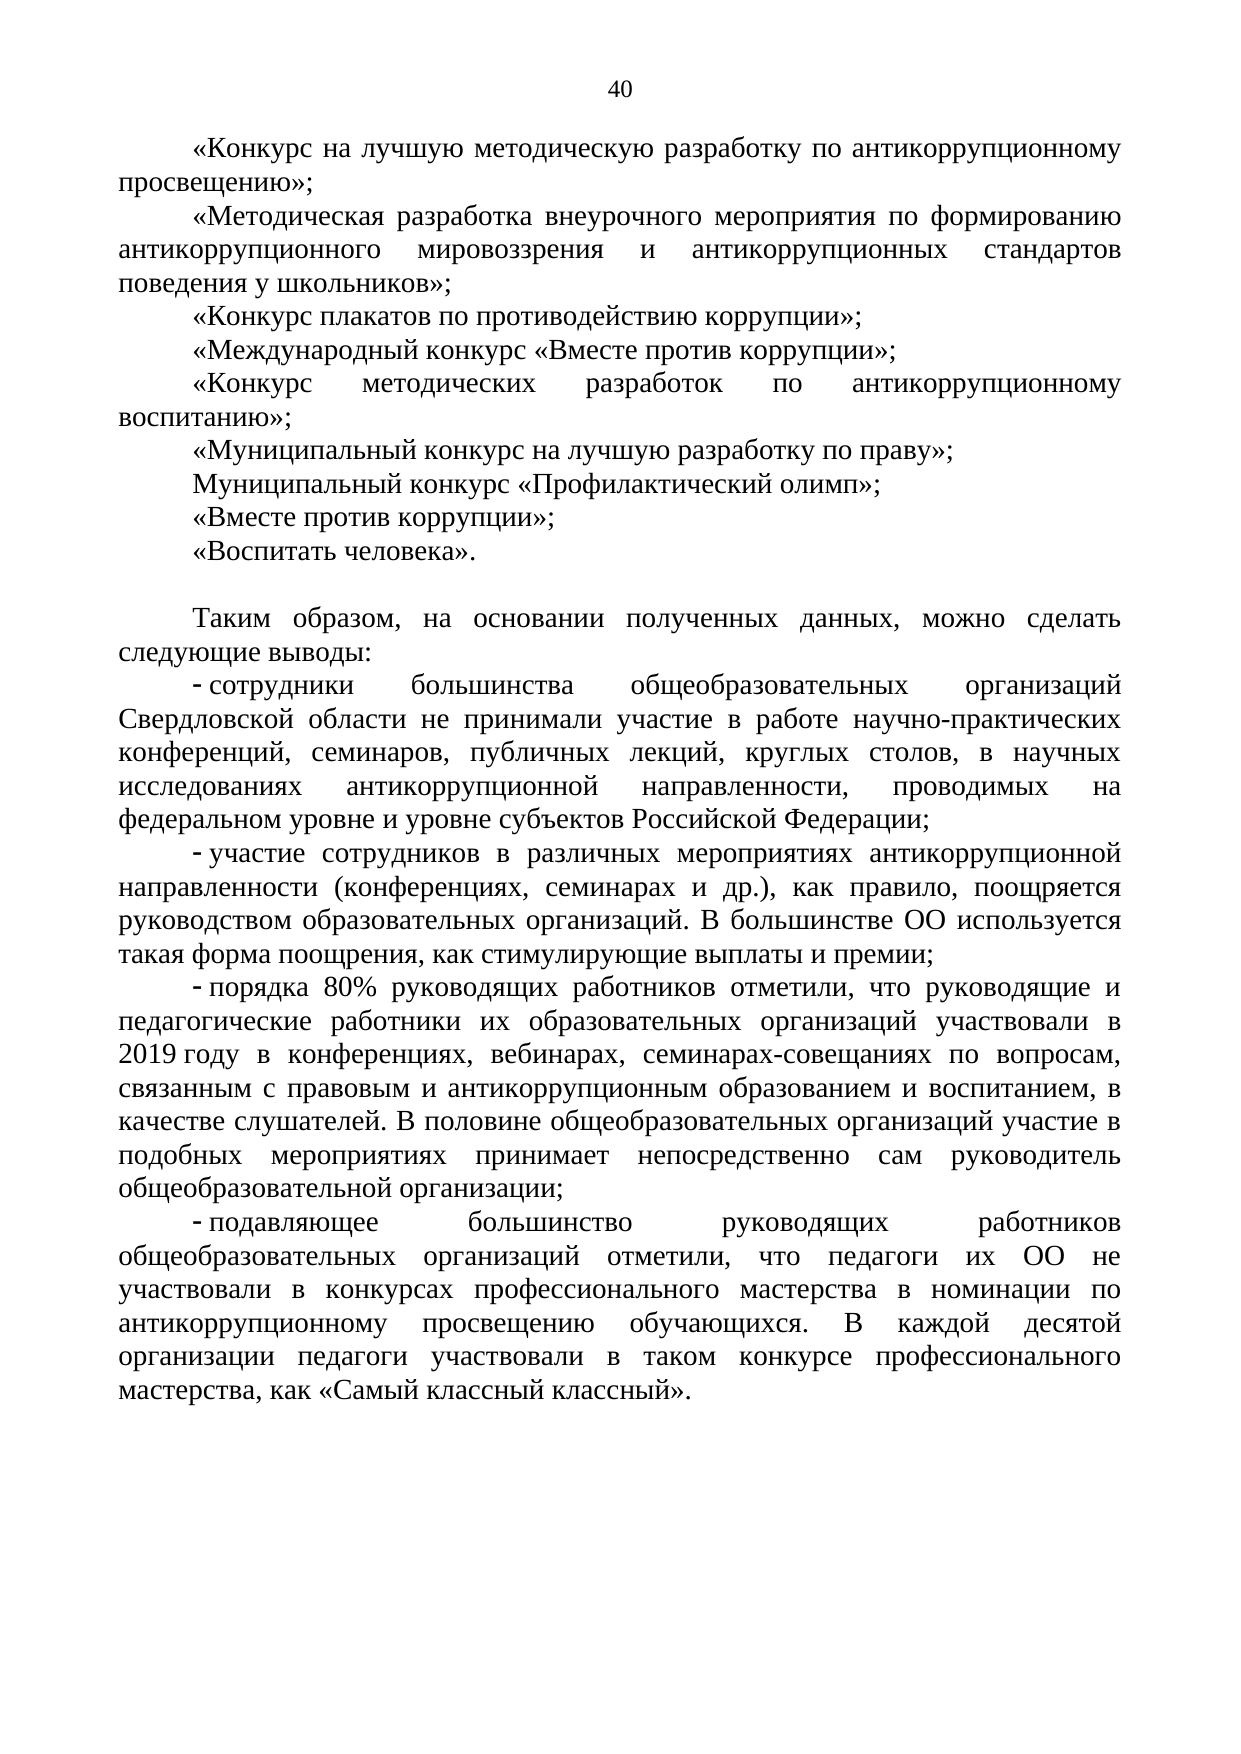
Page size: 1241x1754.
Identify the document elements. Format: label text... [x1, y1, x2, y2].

text Муниципальный конкурс «Профилактический олимп»; [118, 466, 1122, 499]
text  порядка 80% руководящих работников отметили, что руководящие и педагогические работники их образовательных организаций участвовали в 2019 году в конференциях, вебинарах, семинарах-совещаниях по вопросам, связанным с правовым и антикоррупционным образованием и воспитанием, в качестве слушателей. В половине общеобразовательных организаций участие в подобных мероприятиях принимает непосредственно сам руководитель общеобразовательной организации; [118, 969, 1122, 1204]
text «Конкурс на лучшую методическую разработку по антикоррупционному просвещению»; [118, 131, 1122, 198]
text  участие сотрудников в различных мероприятиях антикоррупционной направленности (конференциях, семинарах и др.), как правило, поощряется руководством образовательных организаций. В большинстве ОО используется такая форма поощрения, как стимулирующие выплаты и премии; [118, 835, 1122, 969]
text «Конкурс методических разработок по антикоррупционному воспитанию»; [118, 365, 1122, 432]
text «Конкурс плакатов по противодействию коррупции»; [118, 298, 1122, 332]
text Таким образом, на основании полученных данных, можно сделать следующие выводы: [118, 600, 1122, 667]
text  сотрудники большинства общеобразовательных организаций Свердловской области не принимали участие в работе научно-практических конференций, семинаров, публичных лекций, круглых столов, в научных исследованиях антикоррупционной направленности, проводимых на федеральном уровне и уровне субъектов Российской Федерации; [118, 667, 1122, 835]
text «Международный конкурс «Вместе против коррупции»; [118, 332, 1122, 365]
text «Воспитать человека». [118, 533, 1122, 567]
text «Муниципальный конкурс на лучшую разработку по праву»; [118, 432, 1122, 466]
text «Вместе против коррупции»; [118, 499, 1122, 533]
text  подавляющее большинство руководящих работников общеобразовательных организаций отметили, что педагоги их ОО не участвовали в конкурсах профессионального мастерства в номинации по антикоррупционному просвещению обучающихся. В каждой десятой организации педагоги участвовали в таком конкурсе профессионального мастерства, как «Самый классный классный». [118, 1204, 1122, 1406]
text «Методическая разработка внеурочного мероприятия по формированию антикоррупционного мировоззрения и антикоррупционных стандартов поведения у школьников»; [118, 198, 1122, 298]
